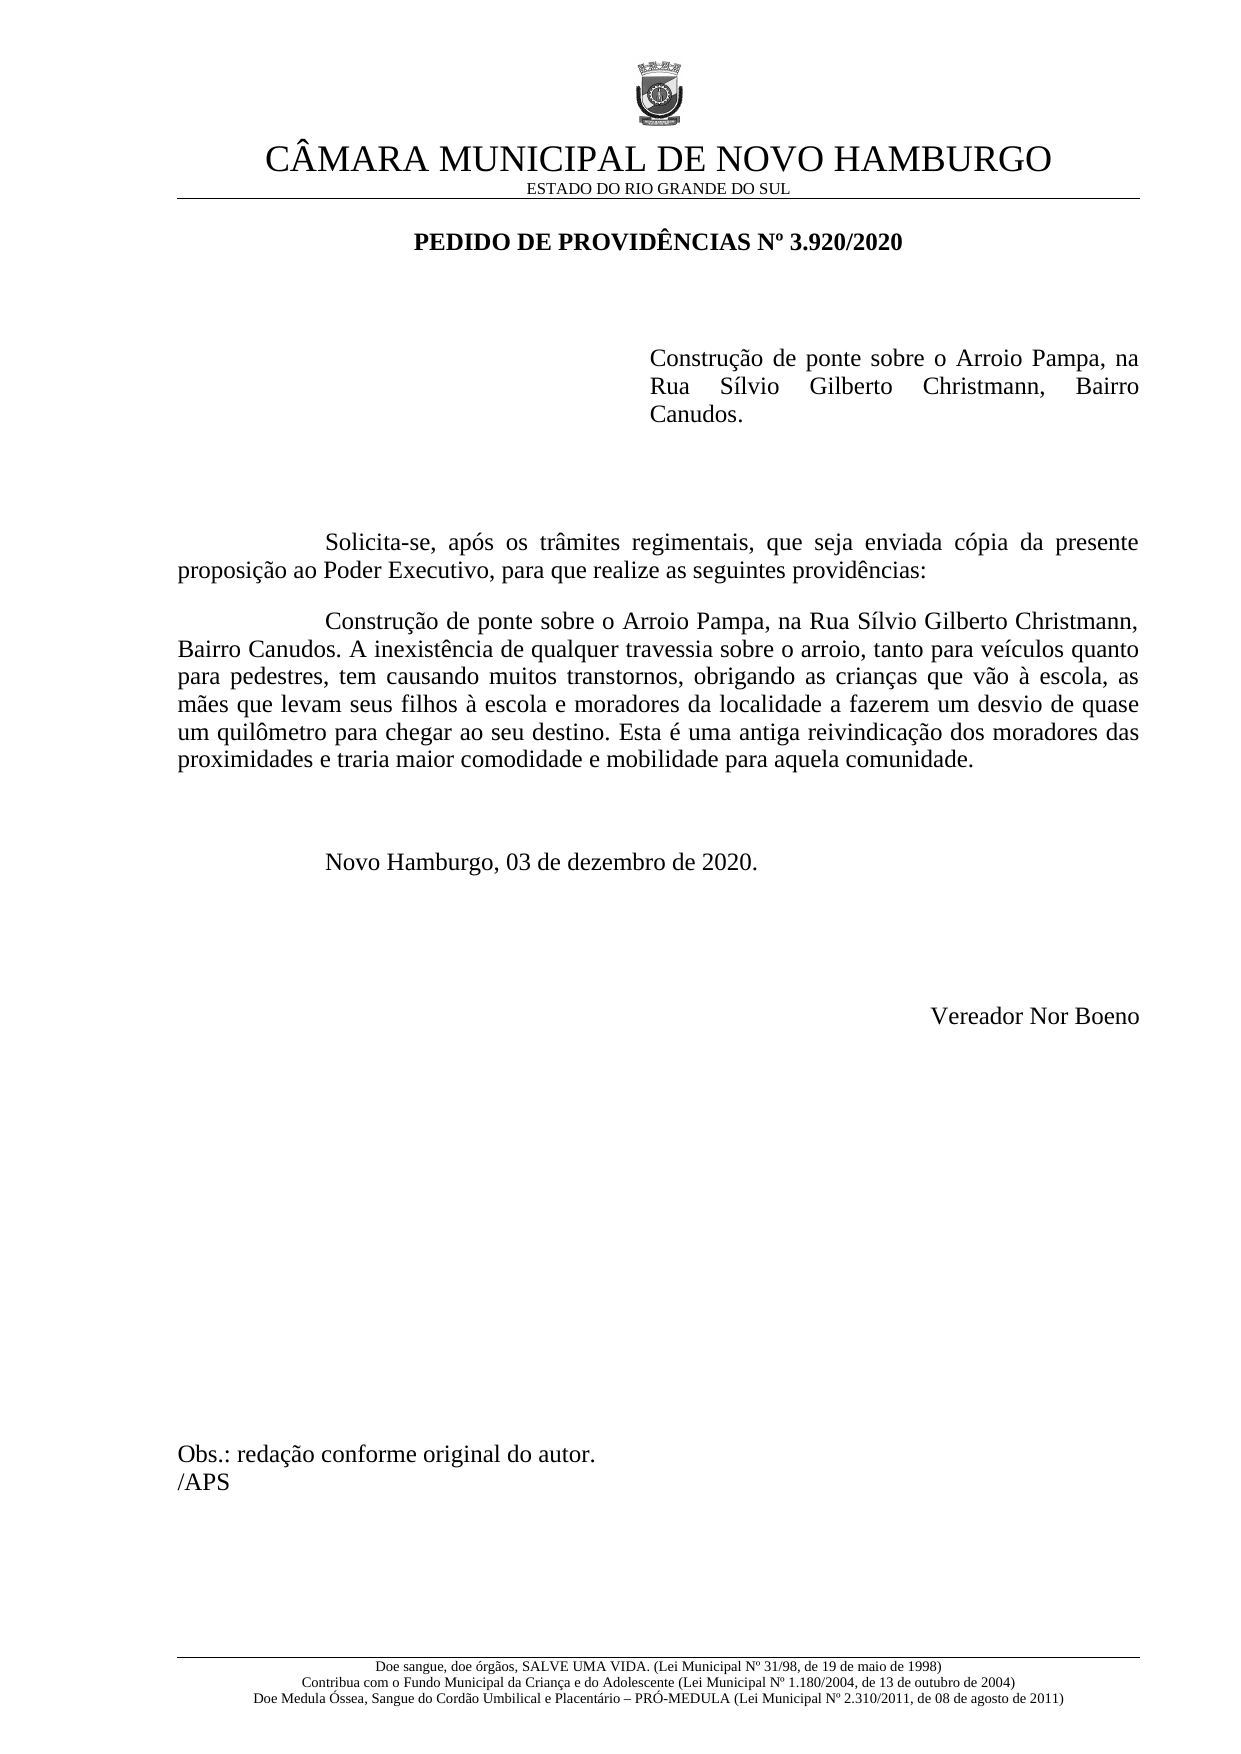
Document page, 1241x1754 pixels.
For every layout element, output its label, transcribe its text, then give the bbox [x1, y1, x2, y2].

text Novo Hamburgo, 03 de dezembro de 2020. [177, 848, 1140, 876]
text Obs.: redação conforme original do autor. [177, 1440, 1140, 1468]
text Construção de ponte sobre o Arroio Pampa, na Rua Sílvio Gilberto Christmann, Bairro Canudos. [649, 344, 1140, 428]
text Solicita-se, após os trâmites regimentais, que seja enviada cópia da presente proposição ao Poder Executivo, para que realize as seguintes providências: [177, 528, 1140, 583]
text PEDIDO DE PROVIDÊNCIAS Nº 3.920/2020 [177, 228, 1140, 256]
text Vereador Nor Boeno [177, 1002, 1140, 1029]
text Construção de ponte sobre o Arroio Pampa, na Rua Sílvio Gilberto Christmann, Bairro Canudos. A inexistência de qualquer travessia sobre o arroio, tanto para veículos quanto para pedestres, tem causando muitos transtornos, obrigando as crianças que vão à escola, as mães que levam seus filhos à escola e moradores da localidade a fazerem um desvio de quase um quilômetro para chegar ao seu destino. Esta é uma antiga reivindicação dos moradores das proximidades e traria maior comodidade e mobilidade para aquela comunidade. [177, 607, 1140, 773]
text /APS [177, 1468, 1140, 1495]
